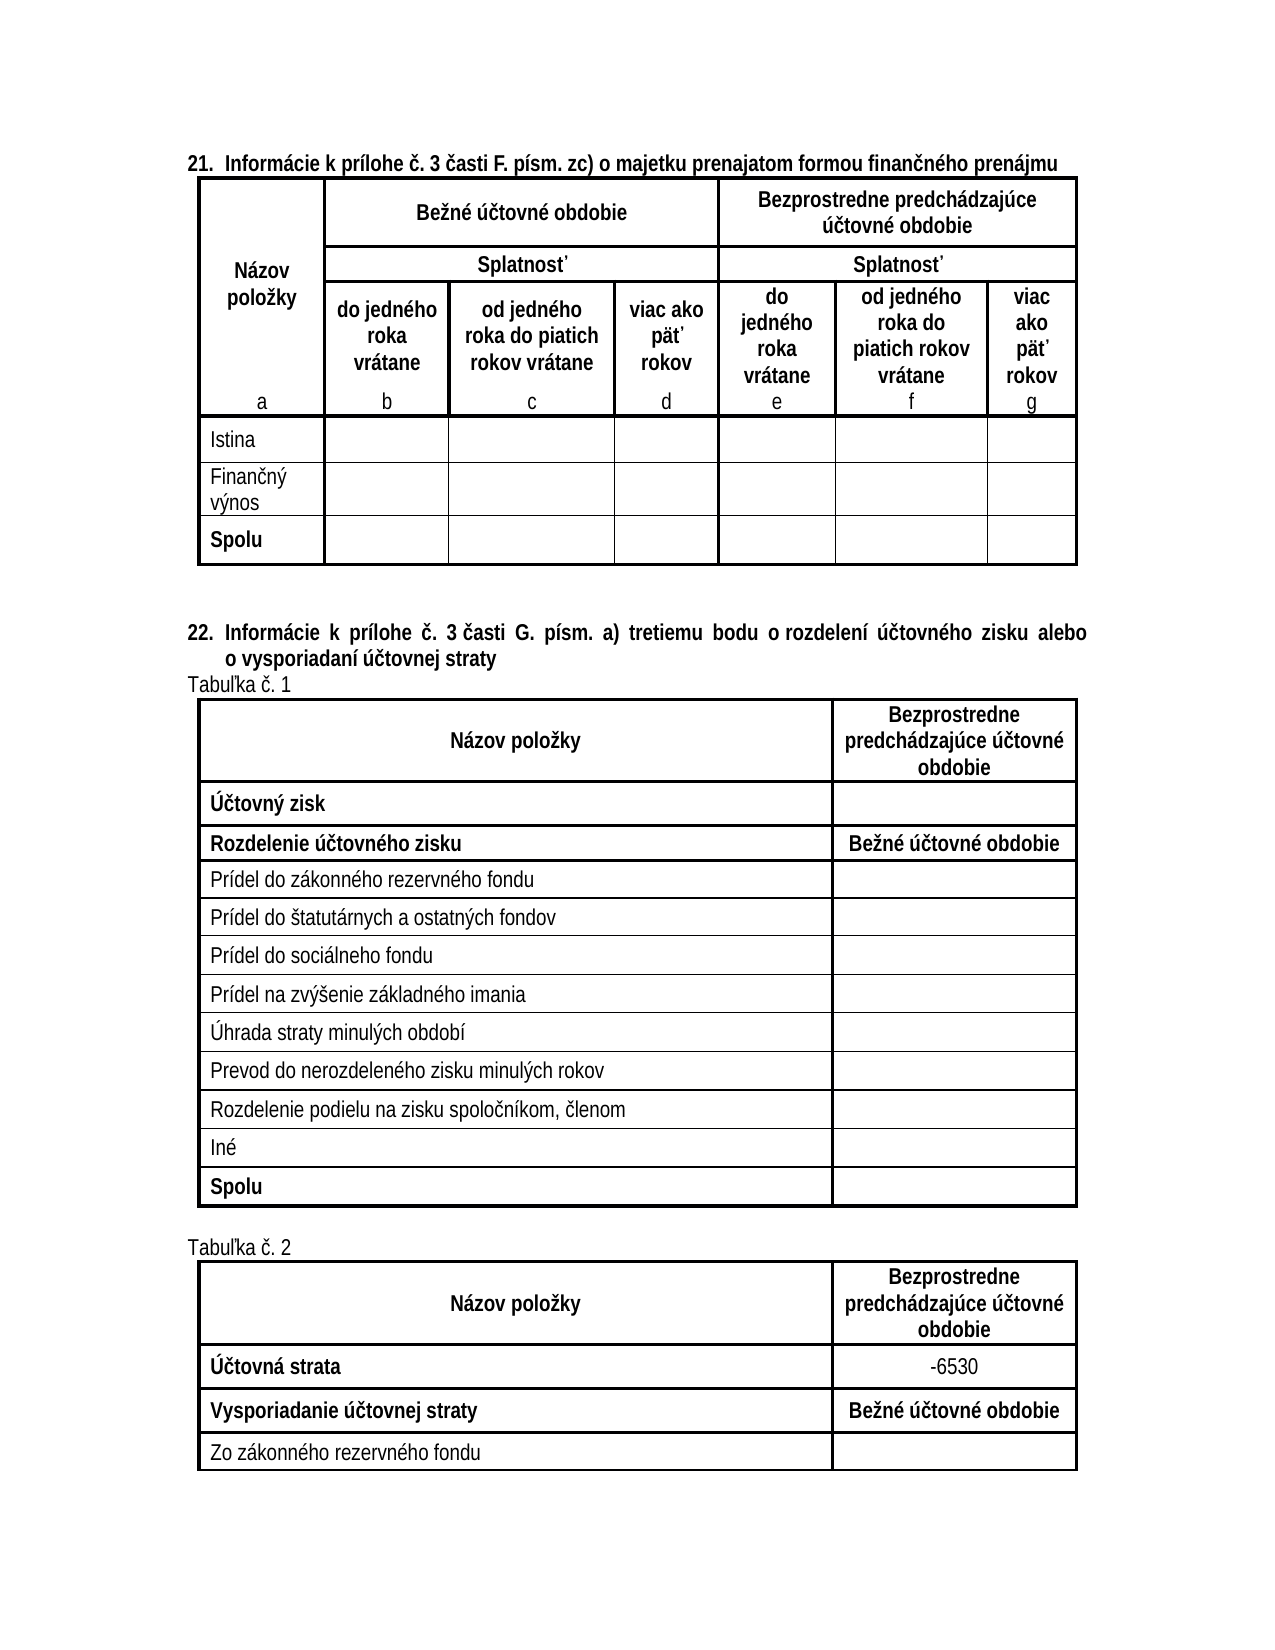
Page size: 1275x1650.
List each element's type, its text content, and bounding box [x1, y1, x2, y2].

text Tabuľka č. 1 [187, 671, 1087, 698]
table_cell Účtovný zisk [201, 783, 831, 824]
table_cell f [837, 388, 986, 414]
table_cell Zo zákonného rezervného fondu [201, 1434, 831, 1469]
table_cell d [616, 388, 717, 414]
table_cell od jedného roka do piatich rokov vrátane [837, 283, 986, 388]
table_cell Iné [201, 1129, 831, 1166]
table_cell Prídel na zvýšenie základného imania [201, 975, 831, 1012]
table_cell Účtovná strata [201, 1346, 831, 1387]
table_cell a [201, 388, 323, 414]
table_cell [834, 1052, 1075, 1089]
table_cell Úhrada straty minulých období [201, 1013, 831, 1051]
table_cell Rozdelenie podielu na zisku spoločníkom, členom [201, 1091, 831, 1127]
table_cell [836, 418, 987, 462]
table_cell Spolu [201, 1168, 831, 1204]
text Tabuľka č. 2 [187, 1234, 1087, 1260]
table_cell [326, 463, 448, 515]
table_cell [720, 418, 835, 462]
table_cell Prevod do nerozdeleného zisku minulých rokov [201, 1052, 831, 1089]
table_cell [834, 1091, 1075, 1127]
table_cell Bežné účtovné obdobie [834, 827, 1075, 858]
table_cell Finančný výnos [201, 463, 323, 515]
table_cell Spolu [201, 516, 323, 563]
table_cell Splatnosť [720, 248, 1075, 279]
table_cell [834, 899, 1075, 935]
table_cell [836, 463, 987, 515]
table_cell Istina [201, 418, 323, 462]
table_header Názov položky [201, 701, 831, 780]
table_header Názov položky [201, 180, 323, 388]
table_cell od jedného roka do piatich rokov vrátane [451, 283, 613, 388]
table_cell [834, 862, 1075, 897]
text 21. Informácie k prílohe č. 3 časti F. písm. zc) o majetku prenajatom formou finančného prenájmu [187, 150, 1087, 176]
table_cell c [451, 388, 613, 414]
table_cell [834, 1168, 1075, 1204]
table_cell viac ako päť rokov [989, 283, 1075, 388]
table_cell Bežné účtovné obdobie [834, 1390, 1075, 1431]
table_cell Vysporiadanie účtovnej straty [201, 1390, 831, 1431]
table_header Bezprostredne predchádzajúce účtovné obdobie [834, 701, 1075, 780]
table_cell [834, 936, 1075, 974]
table_cell [720, 463, 835, 515]
table_cell Prídel do sociálneho fondu [201, 936, 831, 974]
text 22. Informácie k prílohe č. 3 časti G. písm. a) tretiemu bodu o rozdelení účtovného zisku alebo o vysporiadaní účtovnej straty [187, 618, 1087, 671]
table_cell [988, 463, 1075, 515]
table_cell b [326, 388, 447, 414]
table_cell [988, 418, 1075, 462]
table_cell [326, 516, 448, 563]
table_cell [836, 516, 987, 563]
table_cell [834, 783, 1075, 824]
table_cell [615, 418, 717, 462]
table_header Bezprostredne predchádzajúce účtovné obdobie [834, 1263, 1075, 1342]
table_cell e [720, 388, 834, 414]
table_cell [834, 1013, 1075, 1051]
table_cell [720, 516, 835, 563]
table_cell Rozdelenie účtovného zisku [201, 827, 831, 858]
table_cell [449, 516, 614, 563]
table_cell [988, 516, 1075, 563]
table_cell Prídel do zákonného rezervného fondu [201, 862, 831, 897]
table_cell [615, 516, 717, 563]
table_cell [615, 463, 717, 515]
table_cell [834, 1434, 1075, 1469]
table_cell do jedného roka vrátane [326, 283, 447, 388]
table_header Bezprostredne predchádzajúce účtovné obdobie [720, 180, 1075, 245]
table_cell Splatnosť [326, 248, 717, 279]
table_cell viac ako päť rokov [616, 283, 717, 388]
table_cell g [989, 388, 1075, 414]
table_cell [449, 463, 614, 515]
table_cell [834, 1129, 1075, 1166]
table_cell do jedného roka vrátane [720, 283, 834, 388]
table_cell Prídel do štatutárnych a ostatných fondov [201, 899, 831, 935]
table_cell [834, 975, 1075, 1012]
table_cell [449, 418, 614, 462]
table_cell -6530 [834, 1346, 1075, 1387]
table_cell [326, 418, 448, 462]
table_header Názov položky [201, 1263, 831, 1342]
table_header Bežné účtovné obdobie [326, 180, 717, 245]
